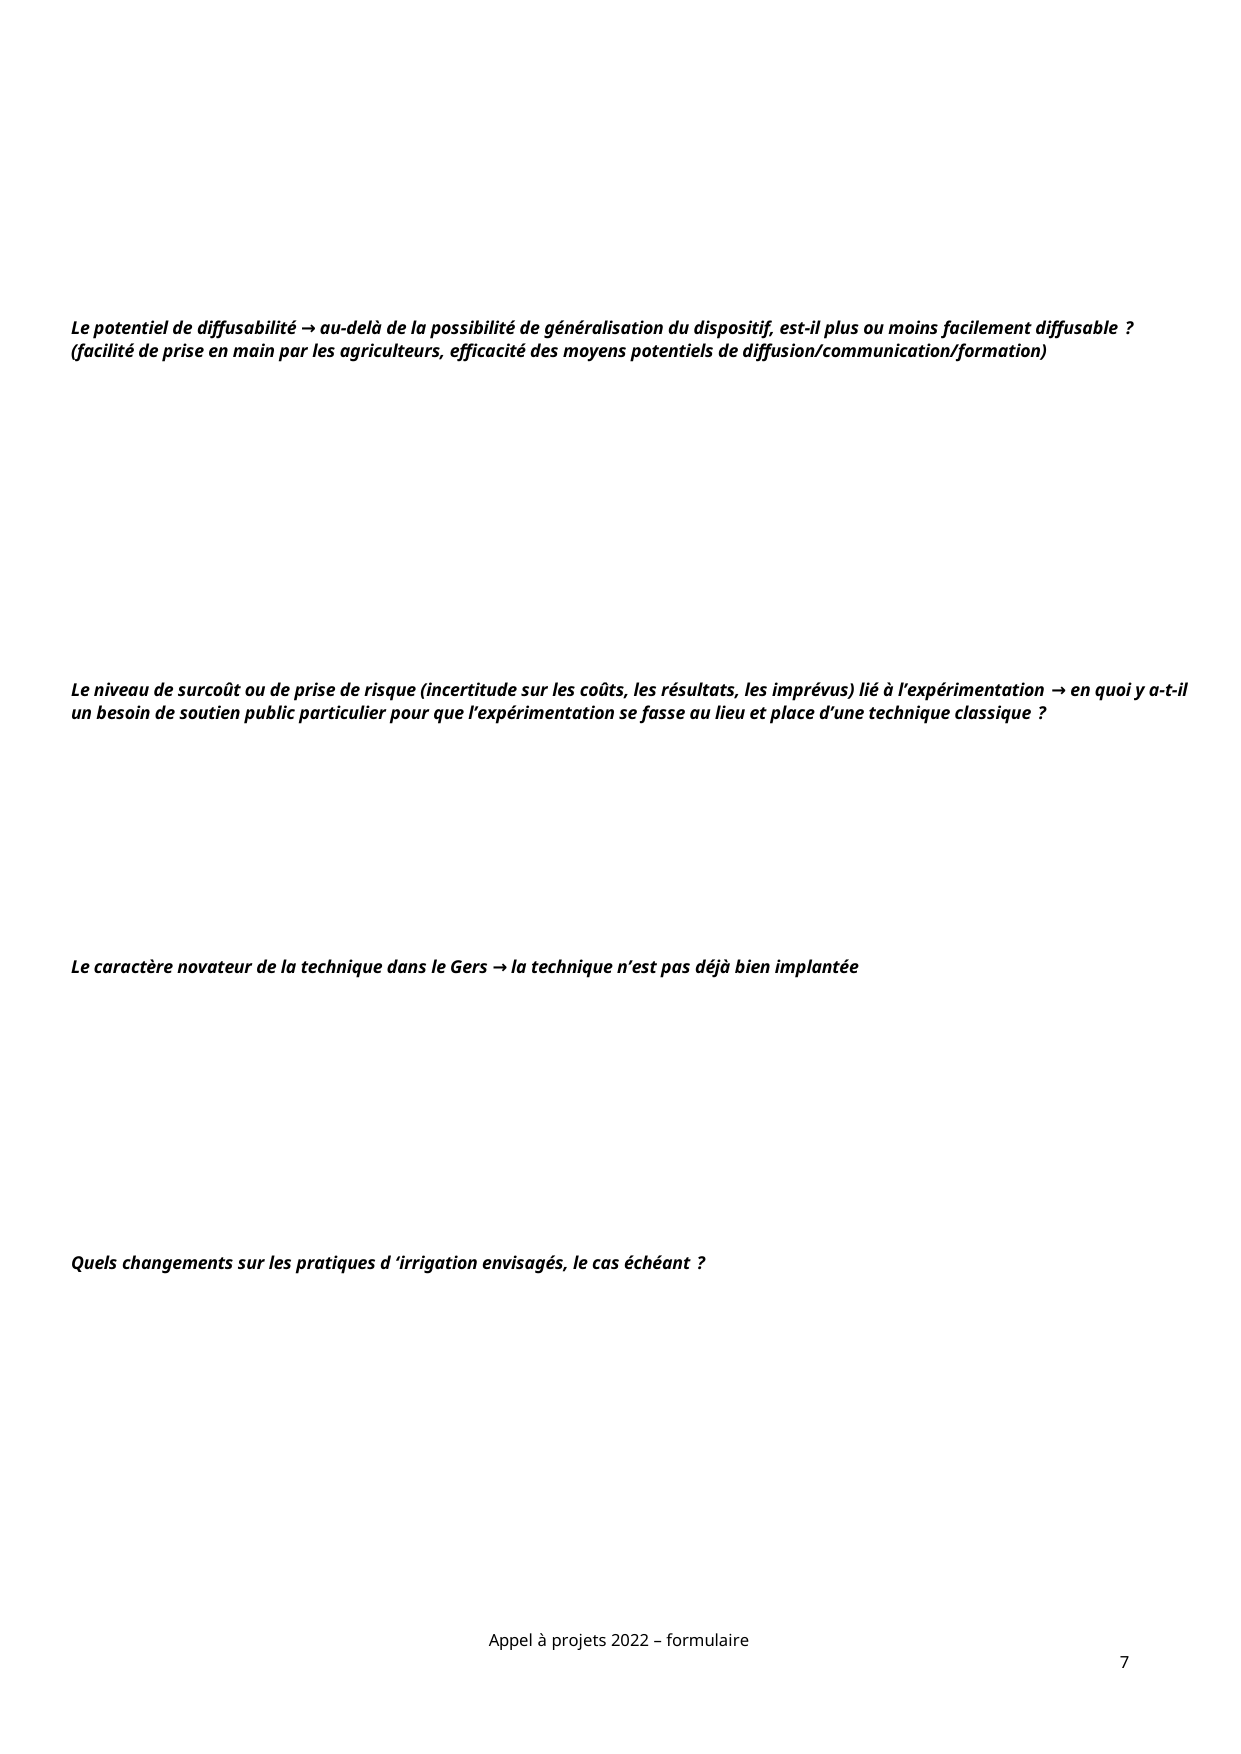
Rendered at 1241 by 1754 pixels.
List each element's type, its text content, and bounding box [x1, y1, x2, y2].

text Le niveau de surcoût ou de prise de risque (incertitude sur les coûts, les résultats, les imprévus) lié à l’expérimentation → en quoi y a-t-il un besoin de soutien public particulier pour que l’expérimentation se fasse au lieu et place d’une technique classique ? [71, 677, 1194, 724]
text Quels changements sur les pratiques d ‘irrigation envisagés, le cas échéant ? [71, 1251, 1194, 1274]
text Le potentiel de diffusabilité → au-delà de la possibilité de généralisation du dispositif, est-il plus ou moins facilement diffusable ? (facilité de prise en main par les agriculteurs, efficacité des moyens potentiels de diffusion/communication/formation) [71, 316, 1194, 363]
text Le caractère novateur de la technique dans le Gers → la technique n’est pas déjà bien implantée [71, 955, 1194, 978]
